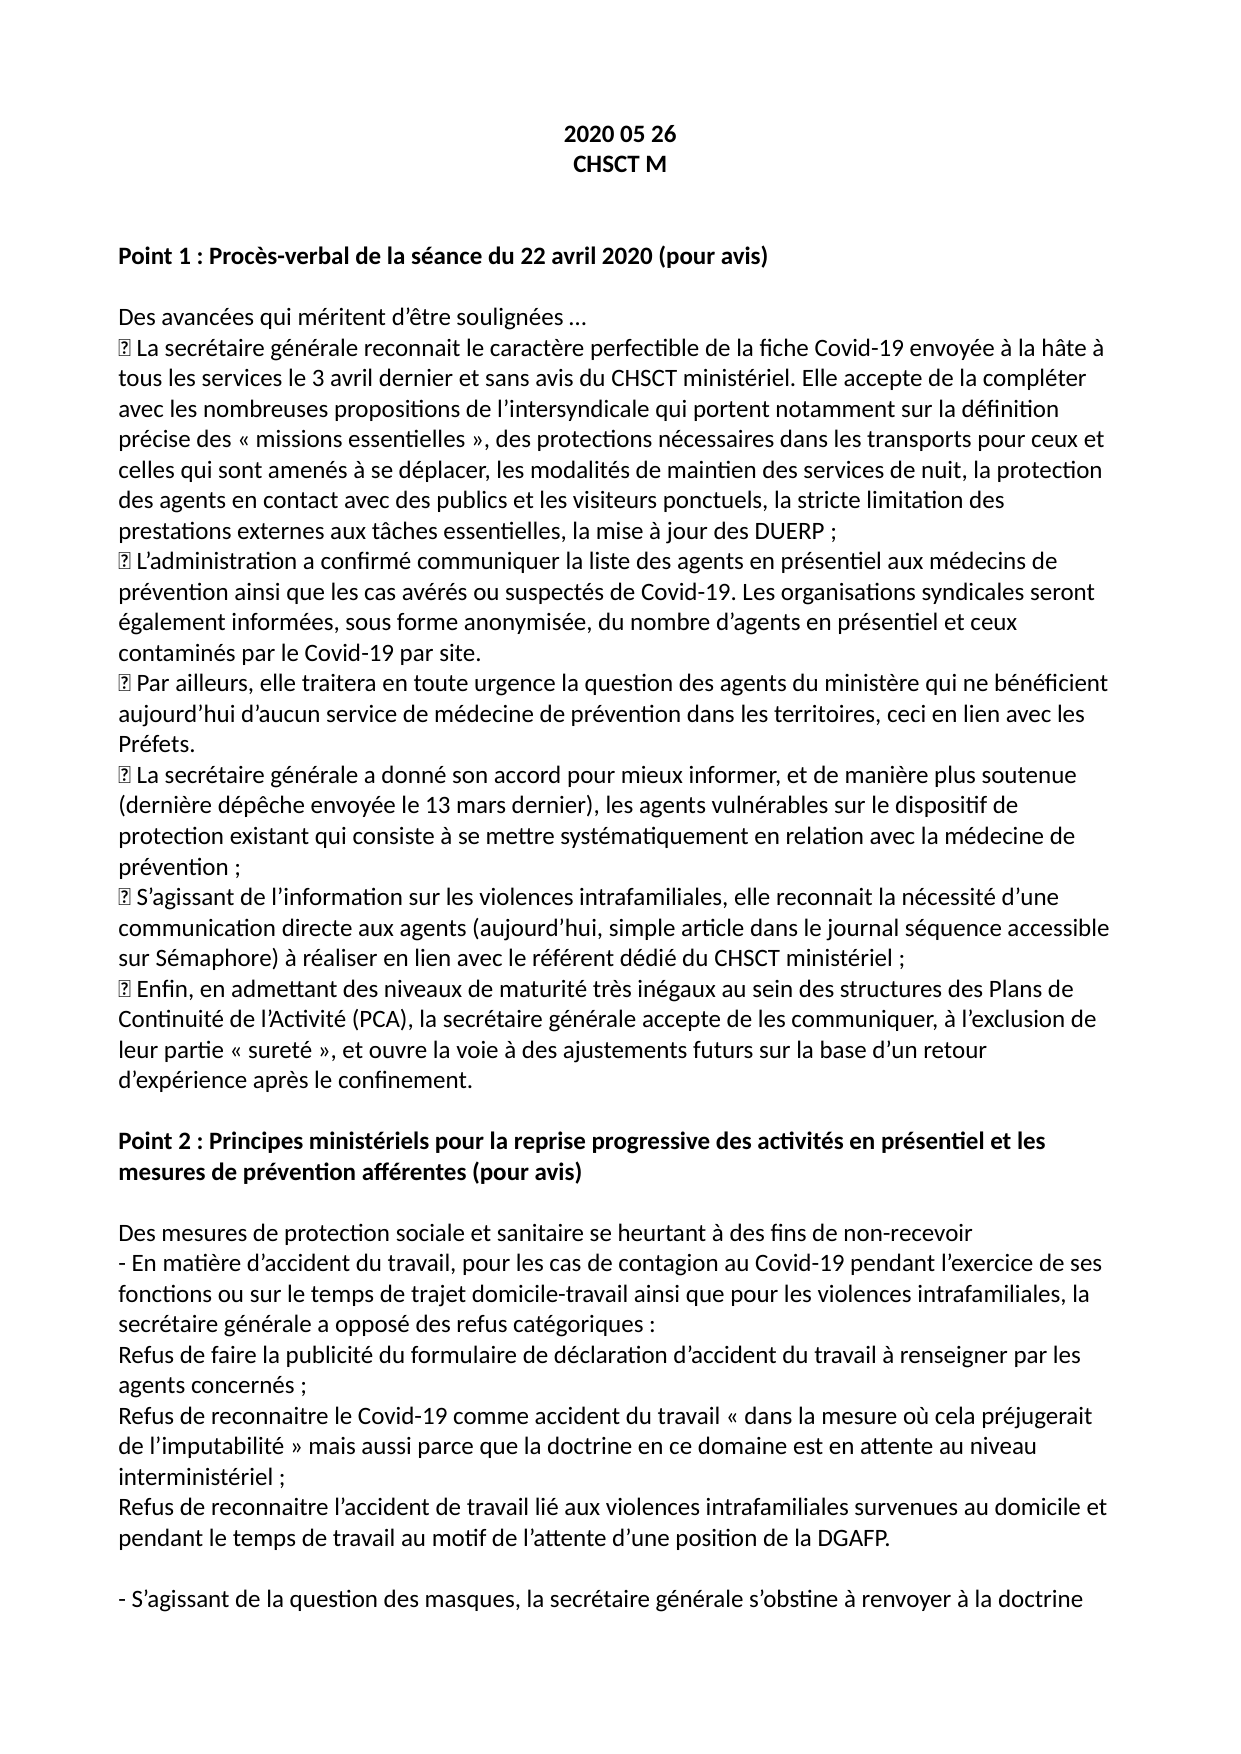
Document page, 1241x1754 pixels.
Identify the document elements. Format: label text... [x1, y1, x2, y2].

text Point 1 : Procès-verbal de la séance du 22 avril 2020 (pour avis) [118, 240, 1122, 271]
text Des avancées qui méritent d’être soulignées … [118, 301, 1122, 332]
text Des mesures de protection sociale et sanitaire se heurtant à des fins de non-recevoir [118, 1217, 1122, 1247]
text - S’agissant de la question des masques, la secrétaire générale s’obstine à renvoyer à la doctrine [118, 1583, 1122, 1614]
text  Enfin, en admettant des niveaux de maturité très inégaux au sein des structures des Plans de Continuité de l’Activité (PCA), la secrétaire générale accepte de les communiquer, à l’exclusion de leur partie « sureté », et ouvre la voie à des ajustements futurs sur la base d’un retour d’expérience après le confinement. [118, 973, 1122, 1095]
text Refus de reconnaitre le Covid-19 comme accident du travail « dans la mesure où cela préjugerait de l’imputabilité » mais aussi parce que la doctrine en ce domaine est en attente au niveau interministériel ; [118, 1400, 1122, 1492]
text - En matière d’accident du travail, pour les cas de contagion au Covid-19 pendant l’exercice de ses fonctions ou sur le temps de trajet domicile-travail ainsi que pour les violences intrafamiliales, la secrétaire générale a opposé des refus catégoriques : [118, 1247, 1122, 1339]
text  L’administration a confirmé communiquer la liste des agents en présentiel aux médecins de prévention ainsi que les cas avérés ou suspectés de Covid-19. Les organisations syndicales seront également informées, sous forme anonymisée, du nombre d’agents en présentiel et ceux contaminés par le Covid-19 par site. [118, 545, 1122, 667]
text Refus de faire la publicité du formulaire de déclaration d’accident du travail à renseigner par les agents concernés ; [118, 1339, 1122, 1400]
text  La secrétaire générale reconnait le caractère perfectible de la fiche Covid-19 envoyée à la hâte à tous les services le 3 avril dernier et sans avis du CHSCT ministériel. Elle accepte de la compléter avec les nombreuses propositions de l’intersyndicale qui portent notamment sur la définition précise des « missions essentielles », des protections nécessaires dans les transports pour ceux et celles qui sont amenés à se déplacer, les modalités de maintien des services de nuit, la protection des agents en contact avec des publics et les visiteurs ponctuels, la stricte limitation des prestations externes aux tâches essentielles, la mise à jour des DUERP ; [118, 332, 1122, 545]
text CHSCT M [118, 149, 1122, 179]
text  La secrétaire générale a donné son accord pour mieux informer, et de manière plus soutenue (dernière dépêche envoyée le 13 mars dernier), les agents vulnérables sur le dispositif de [118, 759, 1122, 820]
text  S’agissant de l’information sur les violences intrafamiliales, elle reconnait la nécessité d’une communication directe aux agents (aujourd’hui, simple article dans le journal séquence accessible sur Sémaphore) à réaliser en lien avec le référent dédié du CHSCT ministériel ; [118, 881, 1122, 973]
text 2020 05 26 [118, 118, 1122, 149]
text Refus de reconnaitre l’accident de travail lié aux violences intrafamiliales survenues au domicile et pendant le temps de travail au motif de l’attente d’une position de la DGAFP. [118, 1492, 1122, 1553]
text Point 2 : Principes ministériels pour la reprise progressive des activités en présentiel et les mesures de prévention afférentes (pour avis) [118, 1125, 1122, 1186]
text  Par ailleurs, elle traitera en toute urgence la question des agents du ministère qui ne bénéficient aujourd’hui d’aucun service de médecine de prévention dans les territoires, ceci en lien avec les Préfets. [118, 667, 1122, 759]
text protection existant qui consiste à se mettre systématiquement en relation avec la médecine de prévention ; [118, 820, 1122, 881]
